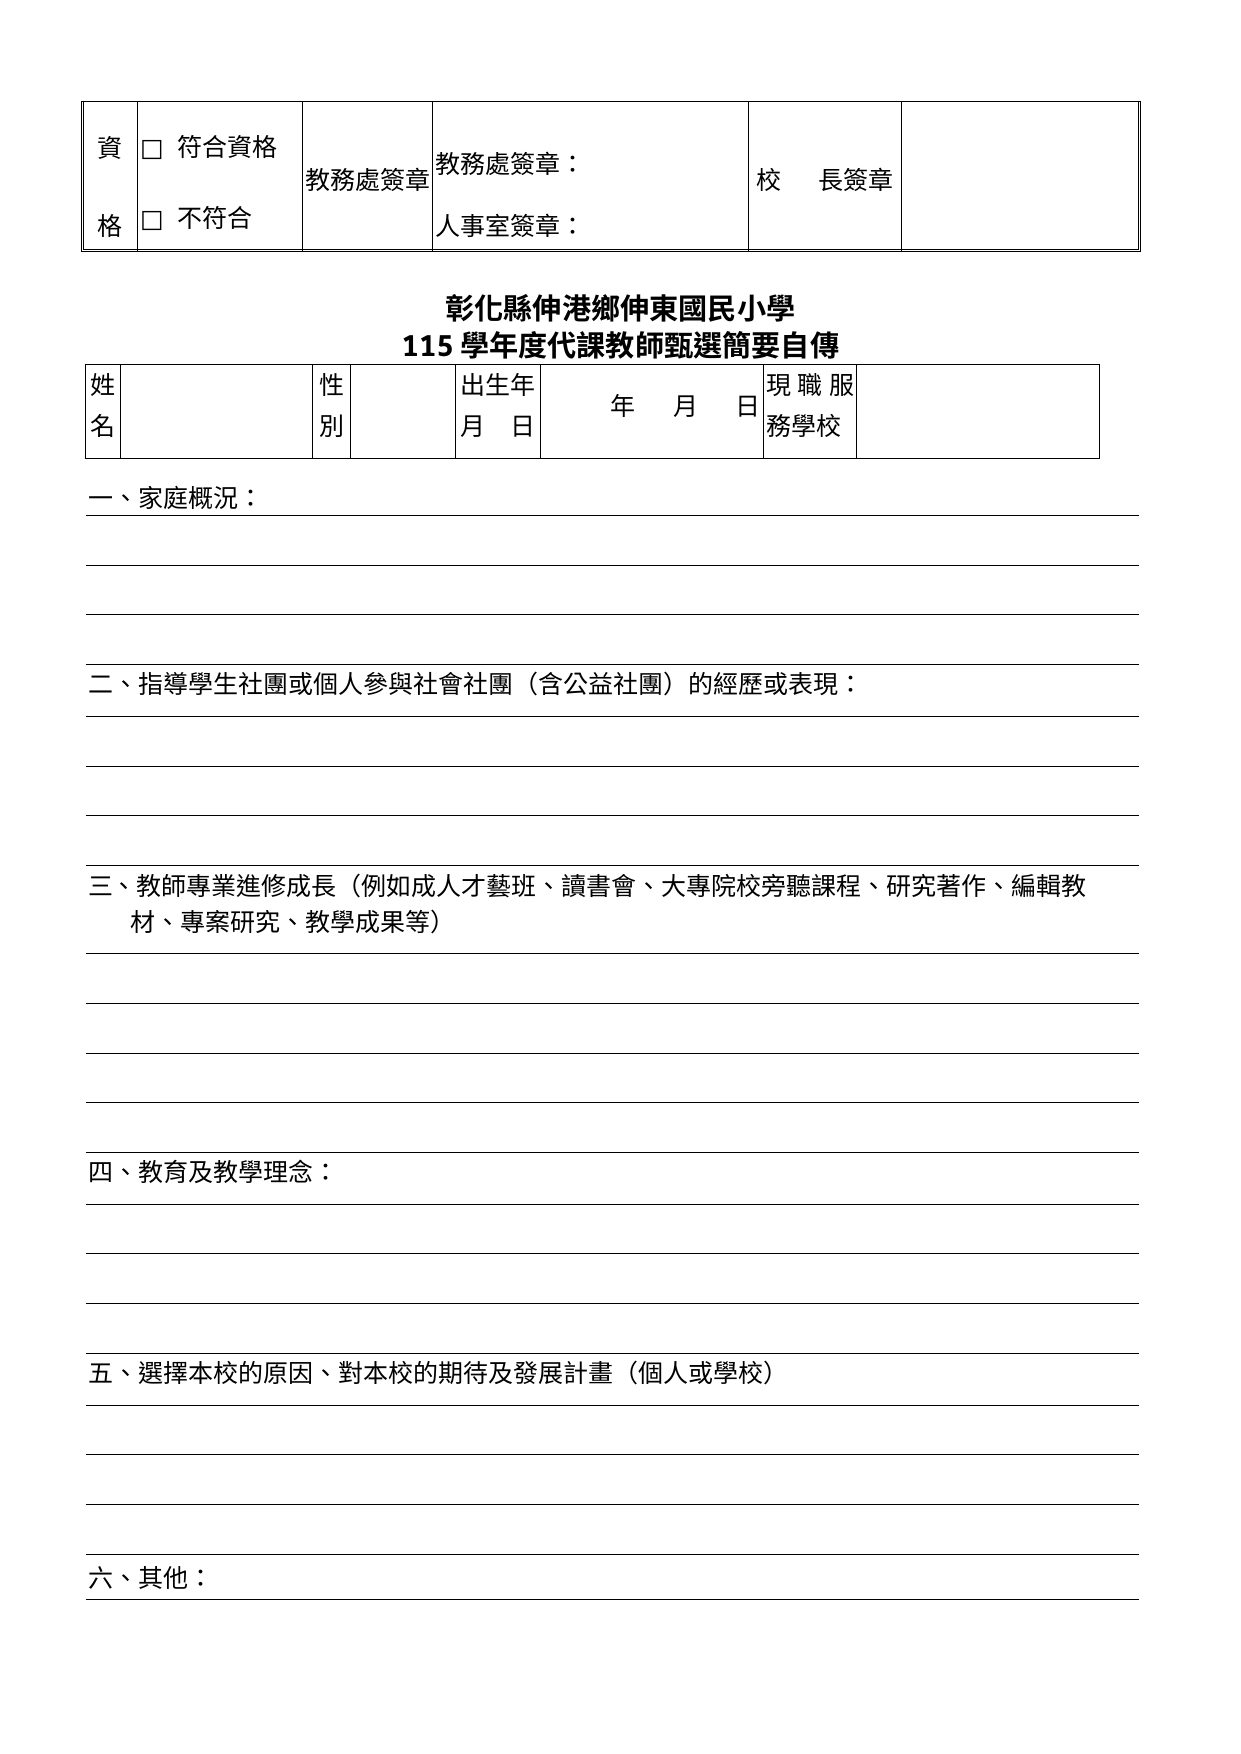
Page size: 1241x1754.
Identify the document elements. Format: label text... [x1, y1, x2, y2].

table_cell 六、其他： [86, 1555, 1139, 1599]
table_cell 三、教師專業進修成長（例如成人才藝班、讀書會、大專院校旁聽課程、研究著作、編輯教材、專案研究、教學成果等） [86, 866, 1139, 953]
table_cell [86, 1205, 1139, 1253]
table_cell [86, 1054, 1139, 1102]
table_header 現職服務學校 [764, 365, 856, 458]
table_cell [86, 1304, 1139, 1353]
table_cell [902, 102, 1138, 248]
table_header 出生年月 日 [456, 365, 540, 458]
table_header 年 月 日 [541, 365, 763, 458]
table_header [351, 365, 455, 458]
table_cell [86, 1103, 1139, 1152]
table_cell 教務處簽章 [303, 102, 432, 248]
table_cell [86, 1406, 1139, 1454]
table_cell 教務處簽章： 人事室簽章： [433, 102, 748, 248]
table_cell 符合資格 不符合 [138, 102, 302, 248]
table_cell [86, 566, 1139, 614]
table_cell [86, 1254, 1139, 1303]
table_header [857, 365, 1099, 458]
table_cell [86, 717, 1139, 766]
table_header 性別 [313, 365, 350, 458]
table_cell 五、選擇本校的原因、對本校的期待及發展計畫（個人或學校） [86, 1354, 1139, 1404]
table_cell 二、指導學生社團或個人參與社會社團（含公益社團）的經歷或表現： [86, 665, 1139, 716]
table_header [45, 272, 220, 311]
table_header [121, 365, 312, 458]
table_cell [86, 615, 1139, 664]
table_cell 四、教育及教學理念： [86, 1153, 1139, 1204]
table_cell [86, 1455, 1139, 1504]
text 115學年度代課教師甄選簡要自傳 [89, 327, 1152, 364]
table_cell 資 格 審 查 [84, 102, 137, 248]
text 一、家庭概況： [89, 479, 1152, 515]
table_cell 校 長簽章 [749, 102, 901, 248]
table_cell [86, 954, 1139, 1003]
table_header [86, 516, 1139, 564]
table_cell [86, 1505, 1139, 1554]
table_cell [86, 767, 1139, 815]
table_cell [86, 816, 1139, 865]
text 彰化縣伸港鄉伸東國民小學 [89, 289, 1152, 327]
table_header 姓名 [86, 365, 120, 458]
table_cell [86, 1004, 1139, 1052]
